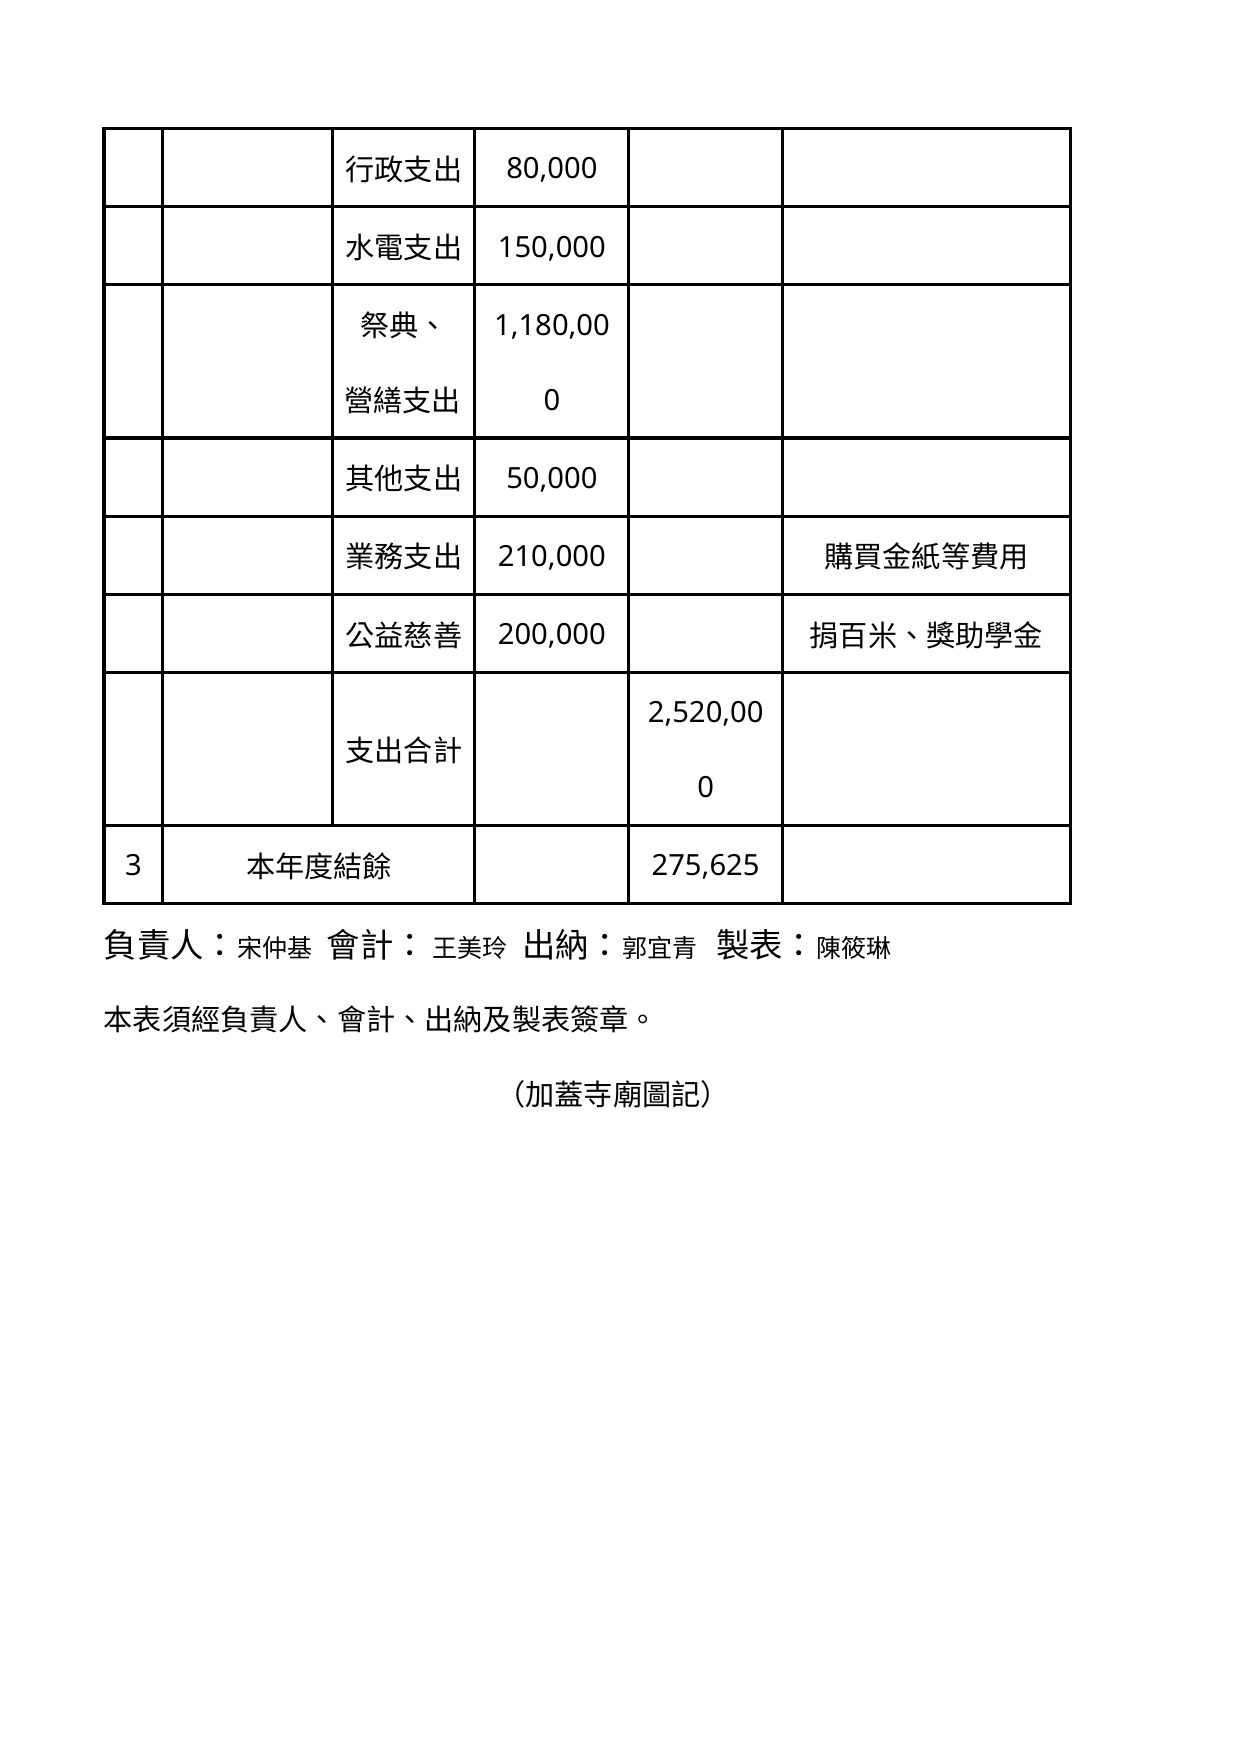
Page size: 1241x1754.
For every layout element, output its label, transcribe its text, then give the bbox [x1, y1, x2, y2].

table_cell [784, 827, 1069, 902]
table_cell [106, 596, 161, 671]
table_cell [630, 440, 781, 514]
table_cell [164, 130, 331, 205]
table_cell 捐百米、獎助學金 [784, 596, 1069, 671]
table_cell [476, 674, 627, 824]
table_cell 200,000 [476, 596, 627, 671]
table_cell [106, 286, 161, 436]
table_cell [784, 286, 1069, 436]
table_cell [106, 208, 161, 283]
table_cell [106, 518, 161, 593]
table_cell [630, 596, 781, 671]
table_cell [164, 286, 331, 436]
table_cell 210,000 [476, 518, 627, 593]
table_cell [630, 130, 781, 205]
table_cell 275,625 [630, 827, 781, 902]
text 負責人：宋仲基 會計： 王美玲 出納：郭宜青 製表：陳筱琳 [103, 905, 1122, 980]
table_cell [784, 130, 1069, 205]
table_cell [784, 674, 1069, 824]
table_cell [106, 440, 161, 514]
table_cell 祭典、 營繕支出 [334, 286, 473, 436]
table_cell 50,000 [476, 440, 627, 514]
table_cell [164, 208, 331, 283]
text （加蓋寺廟圖記） [103, 1055, 1122, 1130]
table_cell 支出合計 [334, 674, 473, 824]
table_cell 行政支出 [334, 130, 473, 205]
table_cell [164, 596, 331, 671]
table_cell 業務支出 [334, 518, 473, 593]
table_cell [630, 286, 781, 436]
table_cell [164, 518, 331, 593]
table_cell 2,520,000 [630, 674, 781, 824]
table_cell 購買金紙等費用 [784, 518, 1069, 593]
table_cell [164, 674, 331, 824]
table_cell 本年度結餘 [164, 827, 473, 902]
table_cell [106, 674, 161, 824]
table_cell [630, 208, 781, 283]
table_cell 1,180,000 [476, 286, 627, 436]
table_cell [784, 208, 1069, 283]
table_cell [630, 518, 781, 593]
text 本表須經負責人、會計、出納及製表簽章。 [103, 980, 1122, 1055]
table_cell 150,000 [476, 208, 627, 283]
table_cell 公益慈善 [334, 596, 473, 671]
table_cell 其他支出 [334, 440, 473, 514]
table_cell [476, 827, 627, 902]
table_cell 3 [106, 827, 161, 902]
table_cell [106, 130, 161, 205]
table_cell 80,000 [476, 130, 627, 205]
table_cell [164, 440, 331, 514]
table_cell 水電支出 [334, 208, 473, 283]
table_cell [784, 440, 1069, 514]
